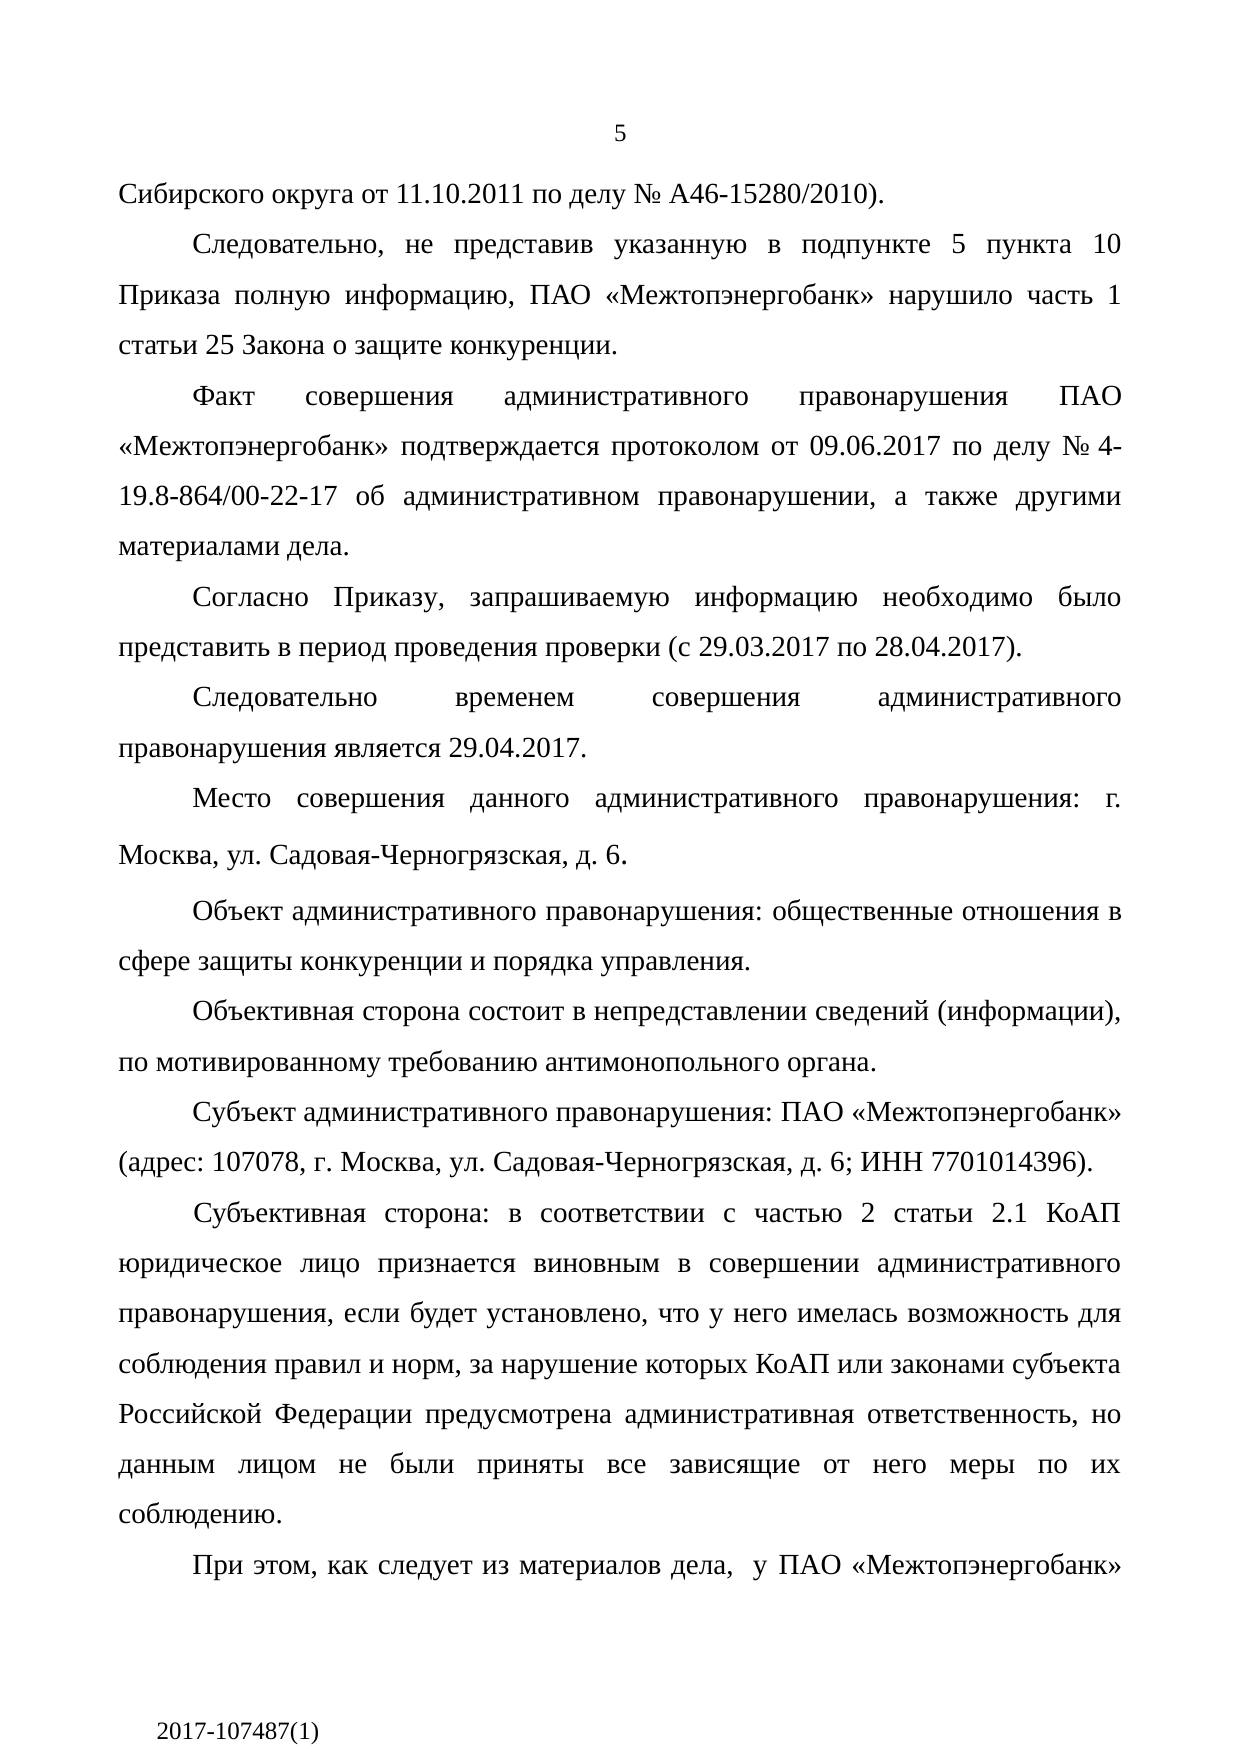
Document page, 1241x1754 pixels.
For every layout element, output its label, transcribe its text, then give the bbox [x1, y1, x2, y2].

text Место совершения данного административного правонарушения: г. Москва, ул. Садовая-Черногрязская, д. 6. [118, 780, 1122, 873]
text Субъективная сторона: в соответствии с частью 2 статьи 2.1 КоАП юридическое лицо признается виновным в совершении административного правонарушения, если будет установлено, что у него имелась возможность для соблюдения правил и норм, за нарушение которых КоАП или законами субъекта Российской Федерации предусмотрена административная ответственность, но данным лицом не были приняты все зависящие от него меры по их соблюдению. [118, 1195, 1122, 1530]
text Следовательно, не представив указанную в подпункте 5 пункта 10 Приказа полную информацию, ПАО «Межтопэнергобанк» нарушило часть 1 статьи 25 Закона о защите конкуренции. [118, 227, 1122, 361]
text Следовательно временем совершения административного правонарушения является 29.04.2017. [118, 679, 1122, 763]
text Субъект административного правонарушения: ПАО «Межтопэнергобанк» (адрес: 107078, г. Москва, ул. Садовая-Черногрязская, д. 6; ИНН 7701014396). [118, 1094, 1122, 1178]
text Согласно Приказу, запрашиваемую информацию необходимо было представить в период проведения проверки (с 29.03.2017 по 28.04.2017). [118, 579, 1122, 663]
text Сибирского округа от 11.10.2011 по делу № А46-15280/2010). [118, 176, 1122, 210]
text Объективная сторона состоит в непредставлении сведений (информации), по мотивированному требованию антимонопольного органа. [118, 993, 1122, 1077]
text Объект административного правонарушения: общественные отношения в сфере защиты конкуренции и порядка управления. [118, 893, 1122, 977]
text При этом, как следует из материалов дела, у ПАО «Межтопэнергобанк» [118, 1547, 1122, 1581]
text Факт совершения административного правонарушения ПАО «Межтопэнергобанк» подтверждается протоколом от 09.06.2017 по делу № 4-19.8-864/00-22-17 об административном правонарушении, а также другими материалами дела. [118, 378, 1122, 562]
